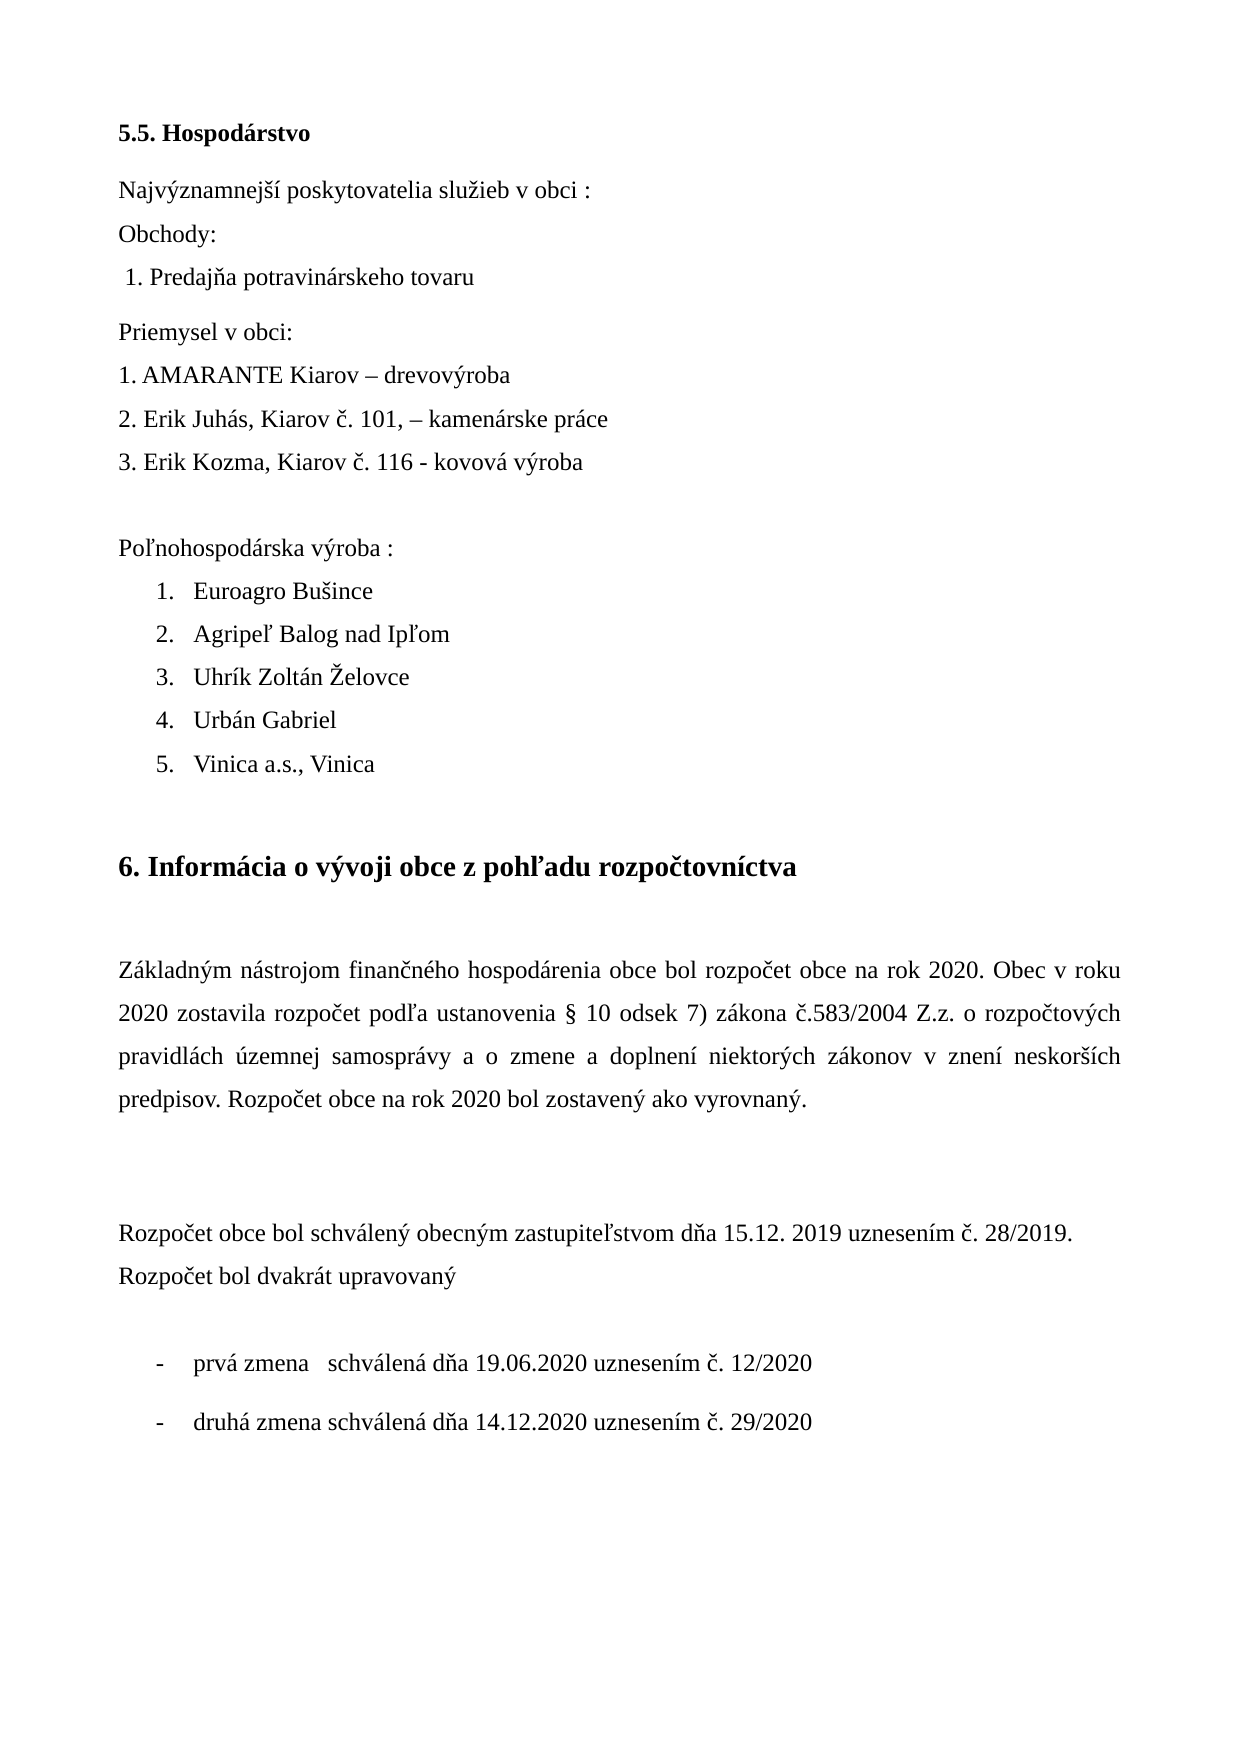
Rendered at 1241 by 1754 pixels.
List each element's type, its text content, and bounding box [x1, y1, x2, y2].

list druhá zmena schválená dňa 14.12.2020 uznesením č. 29/2020 [156, 1407, 1122, 1436]
text 3. Erik Kozma, Kiarov č. 116 - kovová výroba [118, 447, 1122, 476]
list Agripeľ Balog nad Ipľom [156, 619, 1122, 648]
list prvá zmena schválená dňa 19.06.2020 uznesením č. 12/2020 [156, 1348, 1122, 1376]
list Urbán Gabriel [156, 706, 1122, 734]
text Najvýznamnejší poskytovatelia služieb v obci : [118, 176, 1122, 204]
text Poľnohospodárska výroba : [118, 533, 1122, 562]
list Vinica a.s., Vinica [156, 749, 1122, 777]
text Priemysel v obci: [118, 317, 1122, 346]
text 1. Predajňa potravinárskeho tovaru [118, 262, 1122, 291]
list Euroagro Bušince [156, 576, 1122, 605]
list Uhrík Zoltán Želovce [156, 662, 1122, 691]
text 5.5. Hospodárstvo [118, 118, 1122, 147]
text 1. AMARANTE Kiarov – drevovýroba [118, 361, 1122, 389]
text 2. Erik Juhás, Kiarov č. 101, – kamenárske práce [118, 404, 1122, 432]
text Základným nástrojom finančného hospodárenia obce bol rozpočet obce na rok 2020. Obec v roku 2020 zostavila rozpočet podľa ustanovenia § 10 odsek 7) zákona č.583/2004 Z.z. o rozpočtových pravidlách územnej samosprávy a o zmene a doplnení niektorých zákonov v znení neskorších predpisov. Rozpočet obce na rok 2020 bol zostavený ako vyrovnaný. [118, 955, 1122, 1113]
text Rozpočet bol dvakrát upravovaný [118, 1261, 1122, 1290]
text 6. Informácia o vývoji obce z pohľadu rozpočtovníctva [118, 849, 1122, 883]
text Obchody: [118, 219, 1122, 247]
text Rozpočet obce bol schválený obecným zastupiteľstvom dňa 15.12. 2019 uznesením č. 28/2019. [118, 1218, 1122, 1247]
